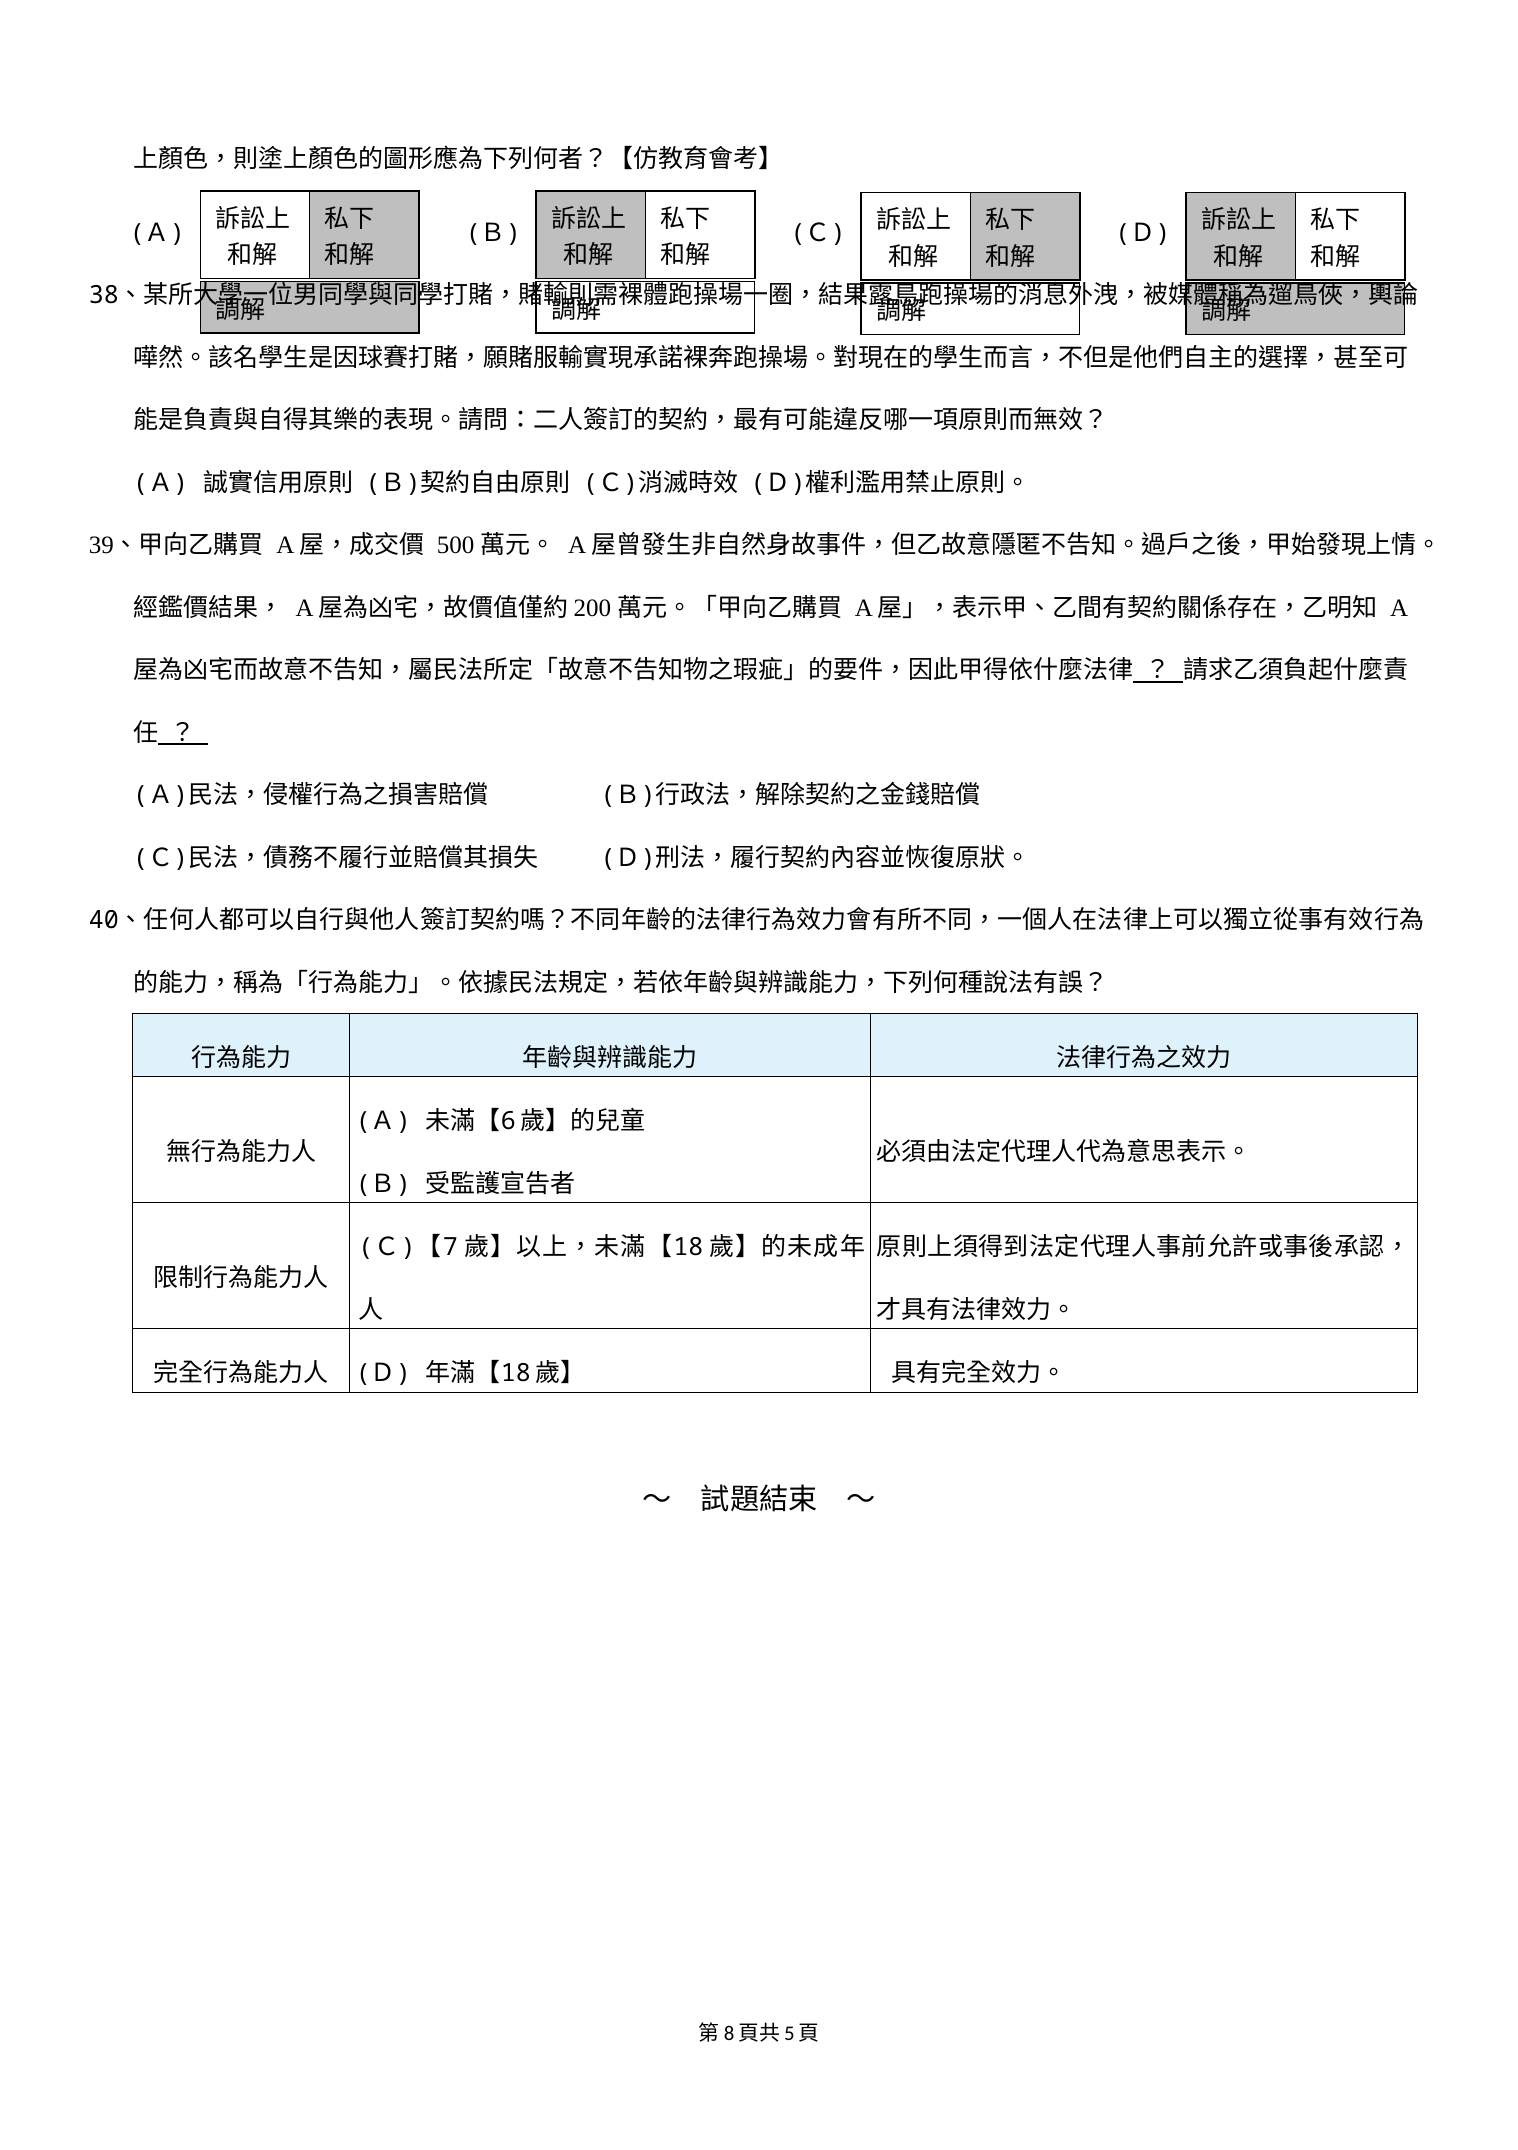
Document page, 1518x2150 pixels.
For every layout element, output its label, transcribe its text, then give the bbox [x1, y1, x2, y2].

table_cell (Ｄ) 年滿【18歲】 [350, 1329, 870, 1392]
table_header 年齡與辨識能力 [350, 1014, 870, 1076]
table_header 行為能力 [133, 1014, 349, 1076]
text (Ａ) 誠實信用原則 (Ｂ)契約自由原則 (Ｃ)消滅時效 (Ｄ)權利濫用禁止原則。 [133, 439, 1429, 501]
table_cell 具有完全效力。 [871, 1329, 1417, 1392]
table_header (Ｂ) [454, 189, 779, 251]
table_header (Ｃ) [779, 189, 1104, 251]
table_cell (Ｃ)【7歲】以上，未滿【18歲】的未成年人 [350, 1203, 870, 1328]
text 40、任何人都可以自行與他人簽訂契約嗎？不同年齡的法律行為效力會有所不同，一個人在法律上可以獨立從事有效行為的能力，稱為「行為能力」。依據民法規定，若依年齡與辨識能力，下列何種說法有誤？ [89, 876, 1429, 1001]
table_header (Ｄ) [1104, 189, 1439, 251]
table_cell 完全行為能力人 [133, 1329, 349, 1392]
text 〜 試題結束 〜 [89, 1455, 1429, 1518]
table_cell 限制行為能力人 [133, 1203, 349, 1328]
table_cell 無行為能力人 [133, 1077, 349, 1202]
text (Ｃ)民法，債務不履行並賠償其損失 (Ｄ)刑法，履行契約內容並恢復原狀。 [133, 814, 1429, 876]
table_cell (Ａ) 未滿【6歲】的兒童 (Ｂ) 受監護宣告者 [350, 1077, 870, 1202]
text (Ａ)民法，侵權行為之損害賠償 (Ｂ)行政法，解除契約之金錢賠償 [133, 751, 1429, 814]
text 上顏色，則塗上顏色的圖形應為下列何者？【仿教育會考】 [89, 115, 1093, 177]
table_header (Ａ) [118, 189, 454, 251]
table_header 法律行為之效力 [871, 1014, 1417, 1076]
table_cell 必須由法定代理人代為意思表示。 [871, 1077, 1417, 1202]
text 38、某所大學一位男同學與同學打賭，賭輸則需裸體跑操場一圈，結果露鳥跑操場的消息外洩，被媒體稱為遛鳥俠，輿論嘩然。該名學生是因球賽打賭，願賭服輸實現承諾裸奔跑操場。對現在的學生而言，不但是他們自主的選擇，甚至可能是負責與自得其樂的表現。請問：二人簽訂的契約，最有可能違反哪一項原則而無效？ [89, 251, 1429, 439]
table_cell 原則上須得到法定代理人事前允許或事後承認，才具有法律效力。 [871, 1203, 1417, 1328]
text 39、甲向乙購買 A 屋，成交價 500 萬元。 A 屋曾發生非自然身故事件，但乙故意隱匿不告知。過戶之後，甲始發現上情。經鑑價結果， A 屋為凶宅，故價值僅約200 萬元。「甲向乙購買 A 屋」，表示甲、乙間有契約關係存在，乙明知 A 屋為凶宅而故意不告知，屬民法所定「故意不告知物之瑕疵」的要件，因此甲得依什麼法律 ？ 請求乙須負起什麼責任 ？ [89, 501, 1429, 751]
